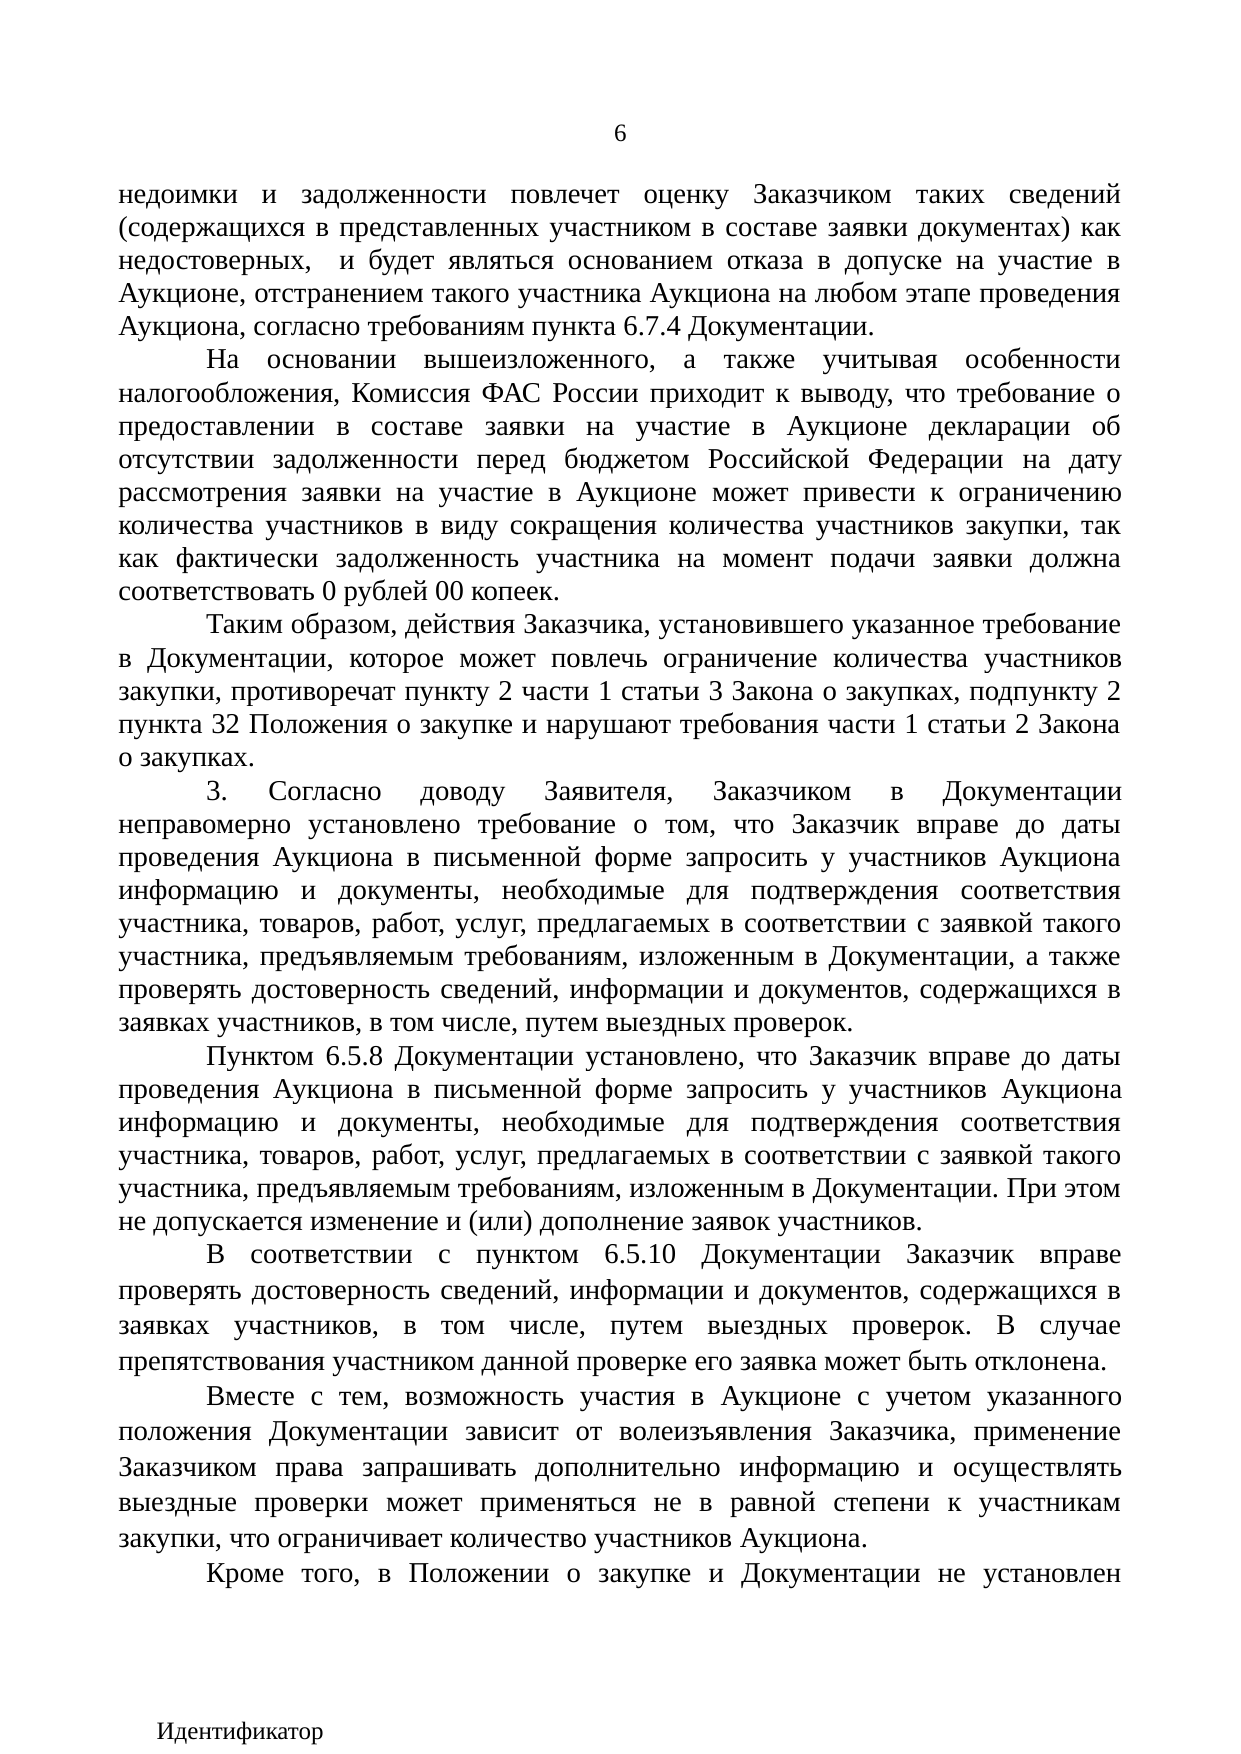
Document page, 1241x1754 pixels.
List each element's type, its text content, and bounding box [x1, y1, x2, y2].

text Кроме того, в Положении о закупке и Документации не установлен [118, 1556, 1122, 1589]
text В соответствии с пунктом 6.5.10 Документации Заказчик вправе проверять достоверность сведений, информации и документов, содержащихся в заявках участников, в том числе, путем выездных проверок. В случае препятствования участником данной проверке его заявка может быть отклонена. [118, 1237, 1122, 1376]
text недоимки и задолженности повлечет оценку Заказчиком таких сведений (содержащихся в представленных участником в составе заявки документах) как недостоверных, и будет являться основанием отказа в допуске на участие в Аукционе, отстранением такого участника Аукциона на любом этапе проведения Аукциона, согласно требованиям пункта 6.7.4 Документации. [118, 176, 1122, 342]
text Пунктом 6.5.8 Документации установлено, что Заказчик вправе до даты проведения Аукциона в письменной форме запросить у участников Аукциона информацию и документы, необходимые для подтверждения соответствия участника, товаров, работ, услуг, предлагаемых в соответствии с заявкой такого участника, предъявляемым требованиям, изложенным в Документации. При этом не допускается изменение и (или) дополнение заявок участников. [118, 1038, 1122, 1237]
text Вместе с тем, возможность участия в Аукционе с учетом указанного положения Документации зависит от волеизъявления Заказчика, применение Заказчиком права запрашивать дополнительно информацию и осуществлять выездные проверки может применяться не в равной степени к участникам закупки, что ограничивает количество участников Аукциона. [118, 1378, 1122, 1553]
list Согласно доводу Заявителя, Заказчиком в Документации неправомерно установлено требование о том, что Заказчик вправе до даты проведения Аукциона в письменной форме запросить у участников Аукциона информацию и документы, необходимые для подтверждения соответствия участника, товаров, работ, услуг, предлагаемых в соответствии с заявкой такого участника, предъявляемым требованиям, изложенным в Документации, а также проверять достоверность сведений, информации и документов, содержащихся в заявках участников, в том числе, путем выездных проверок. [118, 773, 1122, 1038]
text На основании вышеизложенного, а также учитывая особенности налогообложения, Комиссия ФАС России приходит к выводу, что требование о предоставлении в составе заявки на участие в Аукционе декларации об отсутствии задолженности перед бюджетом Российской Федерации на дату рассмотрения заявки на участие в Аукционе может привести к ограничению количества участников в виду сокращения количества участников закупки, так как фактически задолженность участника на момент подачи заявки должна соответствовать 0 рублей 00 копеек. [118, 342, 1122, 607]
text Таким образом, действия Заказчика, установившего указанное требование в Документации, которое может повлечь ограничение количества участников закупки, противоречат пункту 2 части 1 статьи 3 Закона о закупках, подпункту 2 пункта 32 Положения о закупке и нарушают требования части 1 статьи 2 Закона о закупках. [118, 607, 1122, 773]
